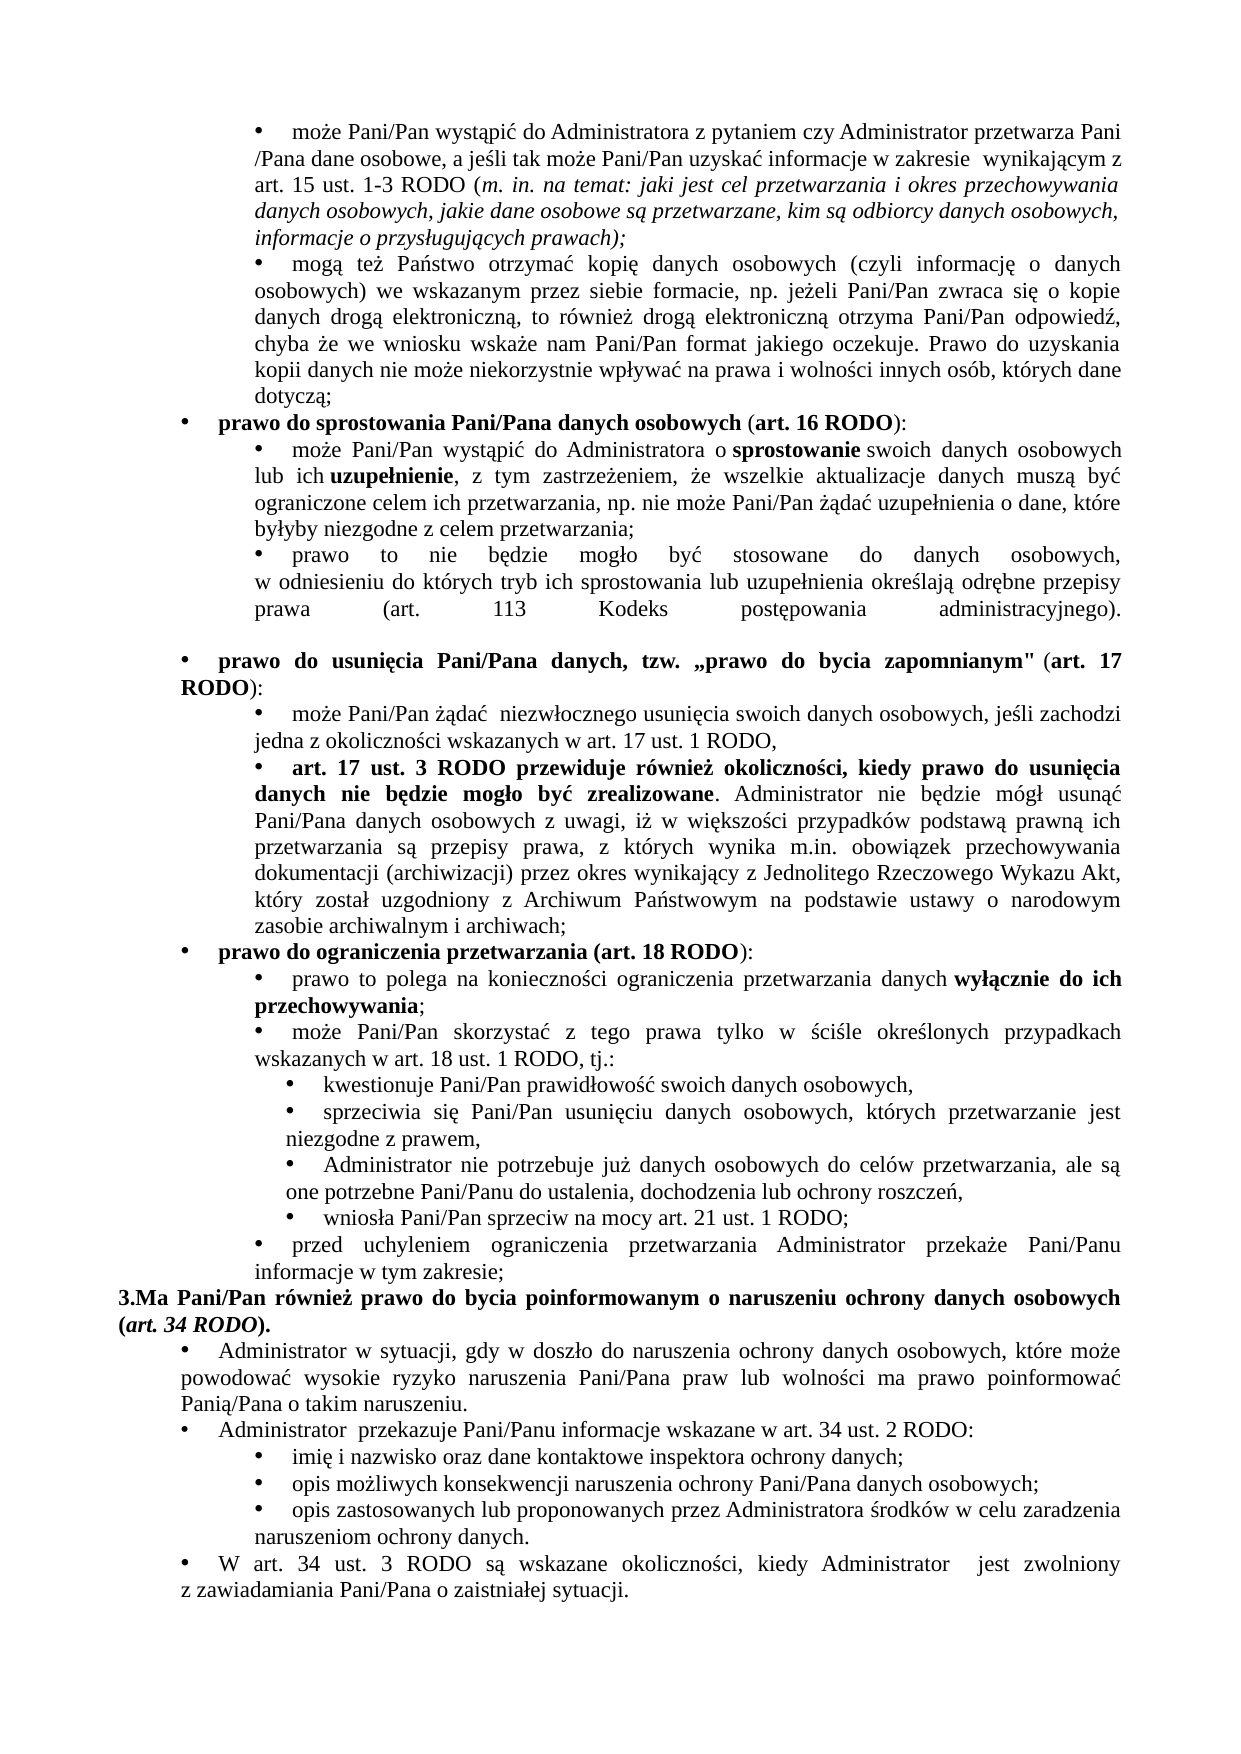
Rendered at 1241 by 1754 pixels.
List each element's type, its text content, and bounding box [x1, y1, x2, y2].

list może Pani/Pan skorzystać z tego prawa tylko w ściśle określonych przypadkach wskazanych w art. 18 ust. 1 RODO, tj.: [217, 1018, 1122, 1071]
list kwestionuje Pani/Pan prawidłowość swoich danych osobowych, [248, 1071, 1122, 1098]
list opis możliwych konsekwencji naruszenia ochrony Pani/Pana danych osobowych; [217, 1470, 1122, 1496]
list Administrator nie potrzebuje już danych osobowych do celów przetwarzania, ale są one potrzebne Pani/Panu do ustalenia, dochodzenia lub ochrony roszczeń, [248, 1151, 1122, 1204]
list mogą też Państwo otrzymać kopię danych osobowych (czyli informację o danych osobowych) we wskazanym przez siebie formacie, np. jeżeli Pani/Pan zwraca się o kopie danych drogą elektroniczną, to również drogą elektroniczną otrzyma Pani/Pan odpowiedź, chyba że we wniosku wskaże nam Pani/Pan format jakiego oczekuje. Prawo do uzyskania kopii danych nie może niekorzystnie wpływać na prawa i wolności innych osób, których dane dotyczą; [217, 250, 1122, 409]
list Administrator przekazuje Pani/Panu informacje wskazane w art. 34 ust. 2 RODO: [143, 1417, 1122, 1443]
list prawo do sprostowania Pani/Pana danych osobowych (art. 16 RODO): [143, 409, 1122, 436]
list sprzeciwia się Pani/Pan usunięciu danych osobowych, których przetwarzanie jest niezgodne z prawem, [248, 1098, 1122, 1151]
list przed uchyleniem ograniczenia przetwarzania Administrator przekaże Pani/Panu informacje w tym zakresie; [217, 1231, 1122, 1284]
list może Pani/Pan wystąpić do Administratora z pytaniem czy Administrator przetwarza Pani /Pana dane osobowe, a jeśli tak może Pani/Pan uzyskać informacje w zakresie wynikającym z art. 15 ust. 1-3 RODO (m. in. na temat: jaki jest cel przetwarzania i okres przechowywania danych osobowych, jakie dane osobowe są przetwarzane, kim są odbiorcy danych osobowych, informacje o przysługujących prawach); [217, 118, 1122, 250]
list prawo do usunięcia Pani/Pana danych, tzw. „prawo do bycia zapomnianym" (art. 17 RODO): [143, 647, 1122, 700]
list art. 17 ust. 3 RODO przewiduje również okoliczności, kiedy prawo do usunięcia danych nie będzie mogło być zrealizowane. Administrator nie będzie mógł usunąć Pani/Pana danych osobowych z uwagi, iż w większości przypadków podstawą prawną ich przetwarzania są przepisy prawa, z których wynika m.in. obowiązek przechowywania dokumentacji (archiwizacji) przez okres wynikający z Jednolitego Rzeczowego Wykazu Akt, który został uzgodniony z Archiwum Państwowym na podstawie ustawy o narodowym zasobie archiwalnym i archiwach; [217, 753, 1122, 938]
list Administrator w sytuacji, gdy w doszło do naruszenia ochrony danych osobowych, które może powodować wysokie ryzyko naruszenia Pani/Pana praw lub wolności ma prawo poinformować Panią/Pana o takim naruszeniu. [143, 1337, 1122, 1417]
list wniosła Pani/Pan sprzeciw na mocy art. 21 ust. 1 RODO; [248, 1204, 1122, 1231]
list prawo to polega na konieczności ograniczenia przetwarzania danych wyłącznie do ich przechowywania; [217, 965, 1122, 1018]
list może Pani/Pan wystąpić do Administratora o sprostowanie swoich danych osobowych lub ich uzupełnienie, z tym zastrzeżeniem, że wszelkie aktualizacje danych muszą być ograniczone celem ich przetwarzania, np. nie może Pani/Pan żądać uzupełnienia o dane, które byłyby niezgodne z celem przetwarzania; [217, 436, 1122, 541]
list prawo to nie będzie mogło być stosowane do danych osobowych, w odniesieniu do których tryb ich sprostowania lub uzupełnienia określają odrębne przepisy prawa (art. 113 Kodeks postępowania administracyjnego). [217, 541, 1122, 647]
list imię i nazwisko oraz dane kontaktowe inspektora ochrony danych; [217, 1443, 1122, 1470]
list może Pani/Pan żądać niezwłocznego usunięcia swoich danych osobowych, jeśli zachodzi jedna z okoliczności wskazanych w art. 17 ust. 1 RODO, [217, 700, 1122, 753]
list opis zastosowanych lub proponowanych przez Administratora środków w celu zaradzenia naruszeniom ochrony danych. [217, 1496, 1122, 1549]
list W art. 34 ust. 3 RODO są wskazane okoliczności, kiedy Administrator jest zwolniony z zawiadamiania Pani/Pana o zaistniałej sytuacji. [143, 1549, 1122, 1603]
text 3.Ma Pani/Pan również prawo do bycia poinformowanym o naruszeniu ochrony danych osobowych (art. 34 RODO). [118, 1284, 1122, 1337]
list prawo do ograniczenia przetwarzania (art. 18 RODO): [143, 938, 1122, 965]
